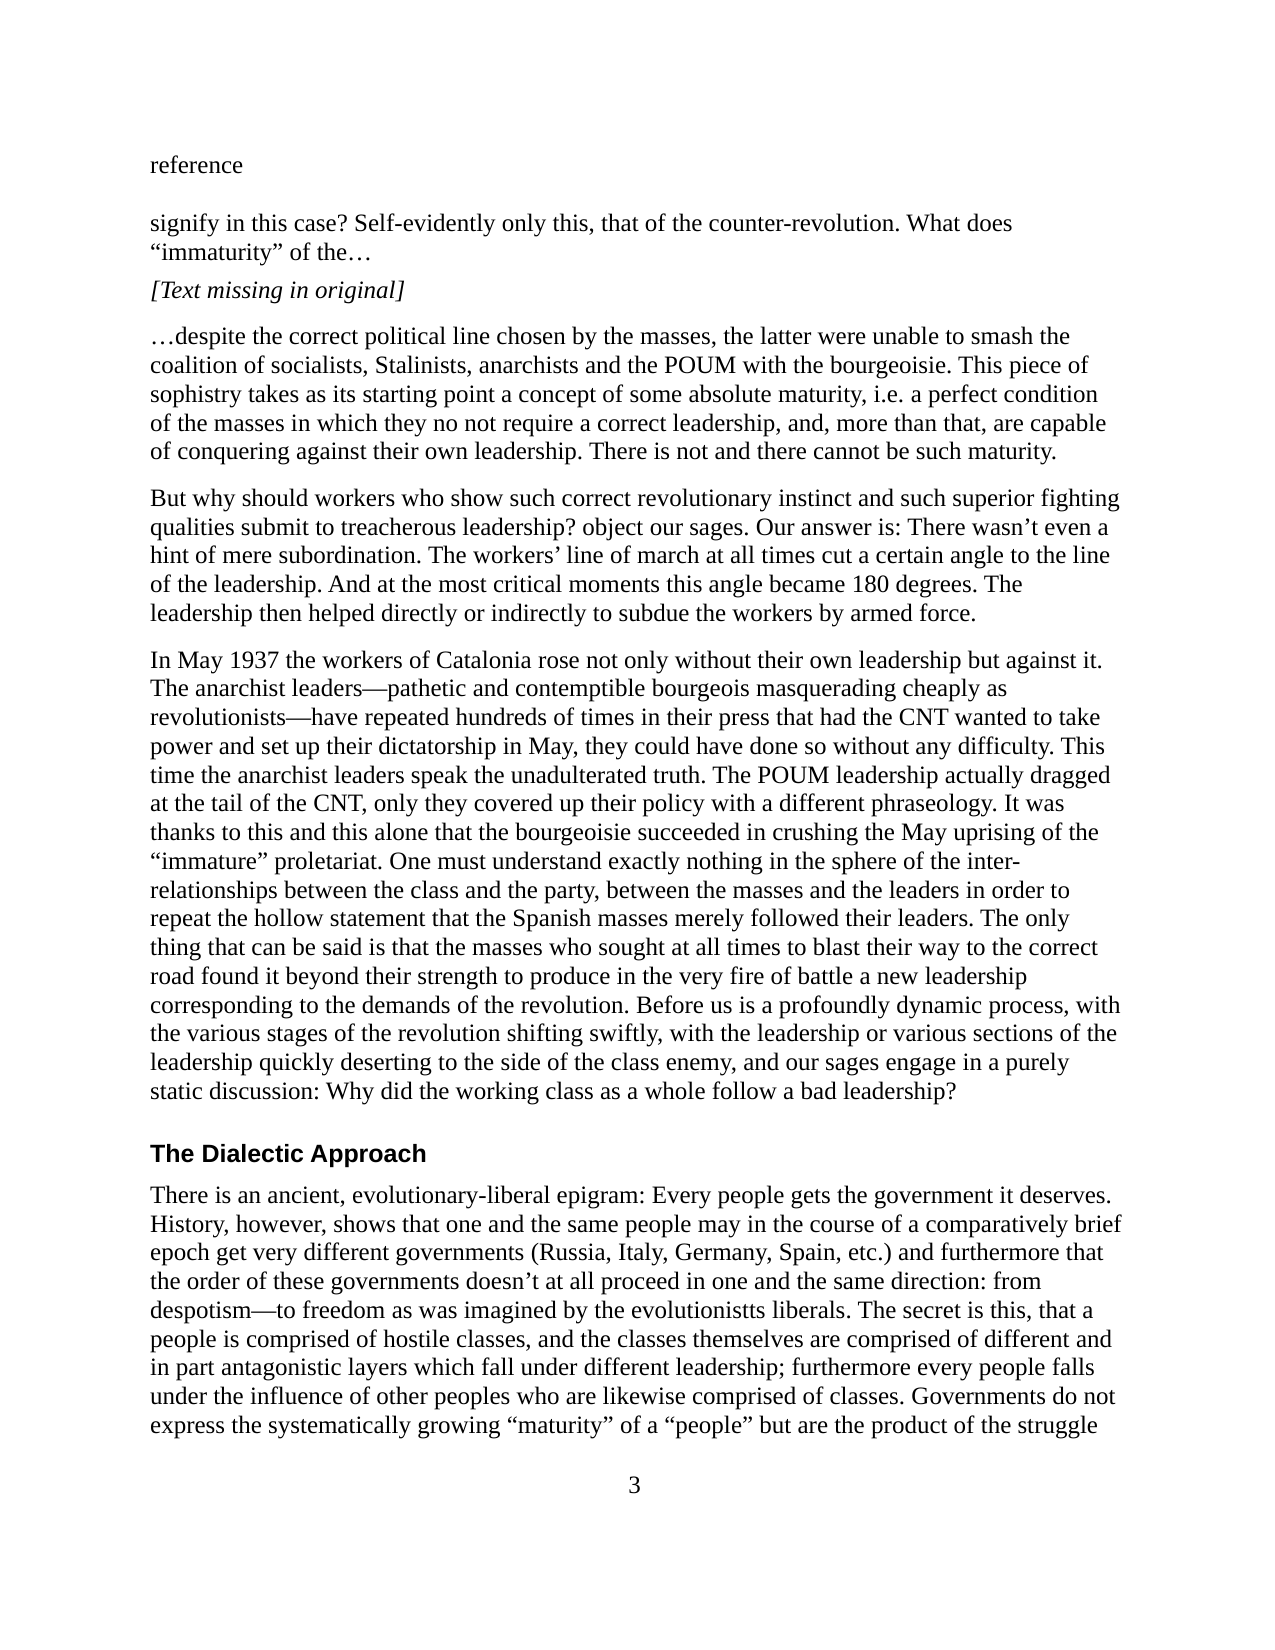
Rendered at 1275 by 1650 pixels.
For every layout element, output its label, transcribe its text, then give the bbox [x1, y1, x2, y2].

text But why should workers who show such correct revolutionary instinct and such superior fighting qualities submit to treacherous leadership? object our sages. Our answer is: There wasn’t even a hint of mere subordination. The workers’ line of march at all times cut a certain angle to the line of the leadership. And at the most critical moments this angle became 180 degrees. The leadership then helped directly or indirectly to subdue the workers by armed force. [150, 483, 1125, 627]
text …despite the correct political line chosen by the masses, the latter were unable to smash the coalition of socialists, Stalinists, anarchists and the POUM with the bourgeoisie. This piece of sophistry takes as its starting point a concept of some absolute maturity, i.e. a perfect condition of the masses in which they no not require a correct leadership, and, more than that, are capable of conquering against their own leadership. There is not and there cannot be such maturity. [150, 321, 1125, 465]
subtitle The Dialectic Approach [150, 1139, 1125, 1167]
text There is an ancient, evolutionary-liberal epigram: Every people gets the government it deserves. History, however, shows that one and the same people may in the course of a comparatively brief epoch get very different governments (Russia, Italy, Germany, Spain, etc.) and furthermore that the order of these governments doesn’t at all proceed in one and the same direction: from despotism—to freedom as was imagined by the evolutionistts liberals. The secret is this, that a people is comprised of hostile classes, and the classes themselves are comprised of different and in part antagonistic layers which fall under different leadership; furthermore every people falls under the influence of other peoples who are likewise comprised of classes. Governments do not express the systematically growing “maturity” of a “people” but are the product of the struggle [150, 1180, 1125, 1439]
text [Text missing in original] [150, 275, 1125, 303]
text signify in this case? Self-evidently only this, that of the counter-revolution. What does “immaturity” of the… [150, 208, 1125, 266]
text In May 1937 the workers of Catalonia rose not only without their own leadership but against it. The anarchist leaders—pathetic and contemptible bourgeois masquerading cheaply as revolutionists—have repeated hundreds of times in their press that had the CNT wanted to take power and set up their dictatorship in May, they could have done so without any difficulty. This time the anarchist leaders speak the unadulterated truth. The POUM leadership actually dragged at the tail of the CNT, only they covered up their policy with a different phraseology. It was thanks to this and this alone that the bourgeoisie succeeded in crushing the May uprising of the “immature” proletariat. One must understand exactly nothing in the sphere of the inter-relationships between the class and the party, between the masses and the leaders in order to repeat the hollow statement that the Spanish masses merely followed their leaders. The only thing that can be said is that the masses who sought at all times to blast their way to the correct road found it beyond their strength to produce in the very fire of battle a new leadership corresponding to the demands of the revolution. Before us is a profoundly dynamic process, with the various stages of the revolution shifting swiftly, with the leadership or various sections of the leadership quickly deserting to the side of the class enemy, and our sages engage in a purely static discussion: Why did the working class as a whole follow a bad leadership? [150, 645, 1125, 1105]
